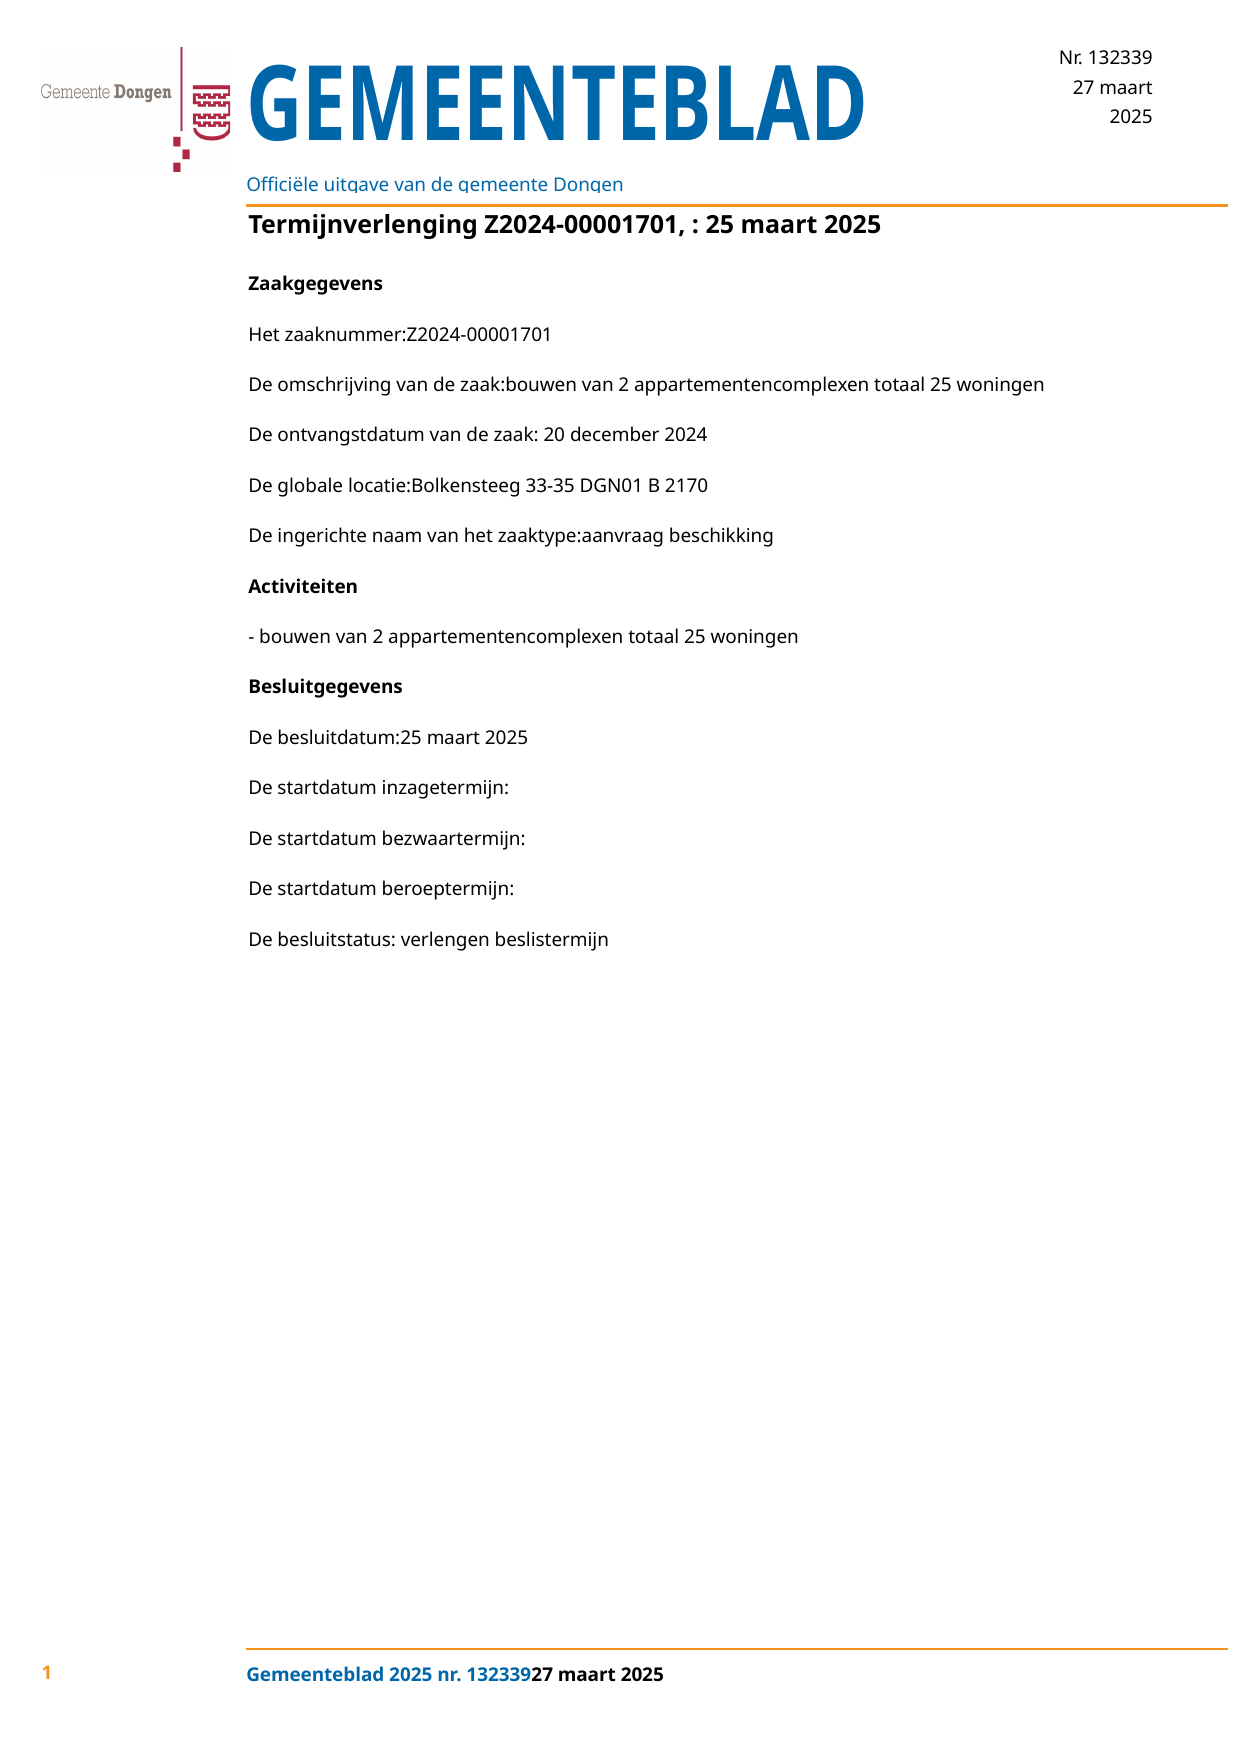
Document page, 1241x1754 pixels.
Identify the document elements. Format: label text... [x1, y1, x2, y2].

text Termijnverlenging Z2024-00001701, : 25 maart 2025 [248, 207, 1152, 241]
text De startdatum inzagetermijn: [248, 774, 1152, 800]
text Het zaaknummer:Z2024-00001701 [248, 321, 1152, 346]
text - bouwen van 2 appartementencomplexen totaal 25 woningen [248, 623, 1152, 649]
text De startdatum bezwaartermijn: [248, 825, 1152, 851]
text De besluitstatus: verlengen beslistermijn [248, 926, 1152, 951]
text De ontvangstdatum van de zaak: 20 december 2024 [248, 422, 1152, 447]
text De ingerichte naam van het zaaktype:aanvraag beschikking [248, 522, 1152, 548]
text De globale locatie:Bolkensteeg 33-35 DGN01 B 2170 [248, 472, 1152, 498]
text De startdatum beroeptermijn: [248, 875, 1152, 901]
text De omschrijving van de zaak:bouwen van 2 appartementencomplexen totaal 25 woningen [248, 371, 1152, 397]
text De besluitdatum:25 maart 2025 [248, 724, 1152, 750]
text Activiteiten [248, 573, 1152, 598]
text Zaakgegevens [248, 270, 1152, 296]
text Besluitgegevens [248, 674, 1152, 699]
picture [41, 47, 231, 172]
